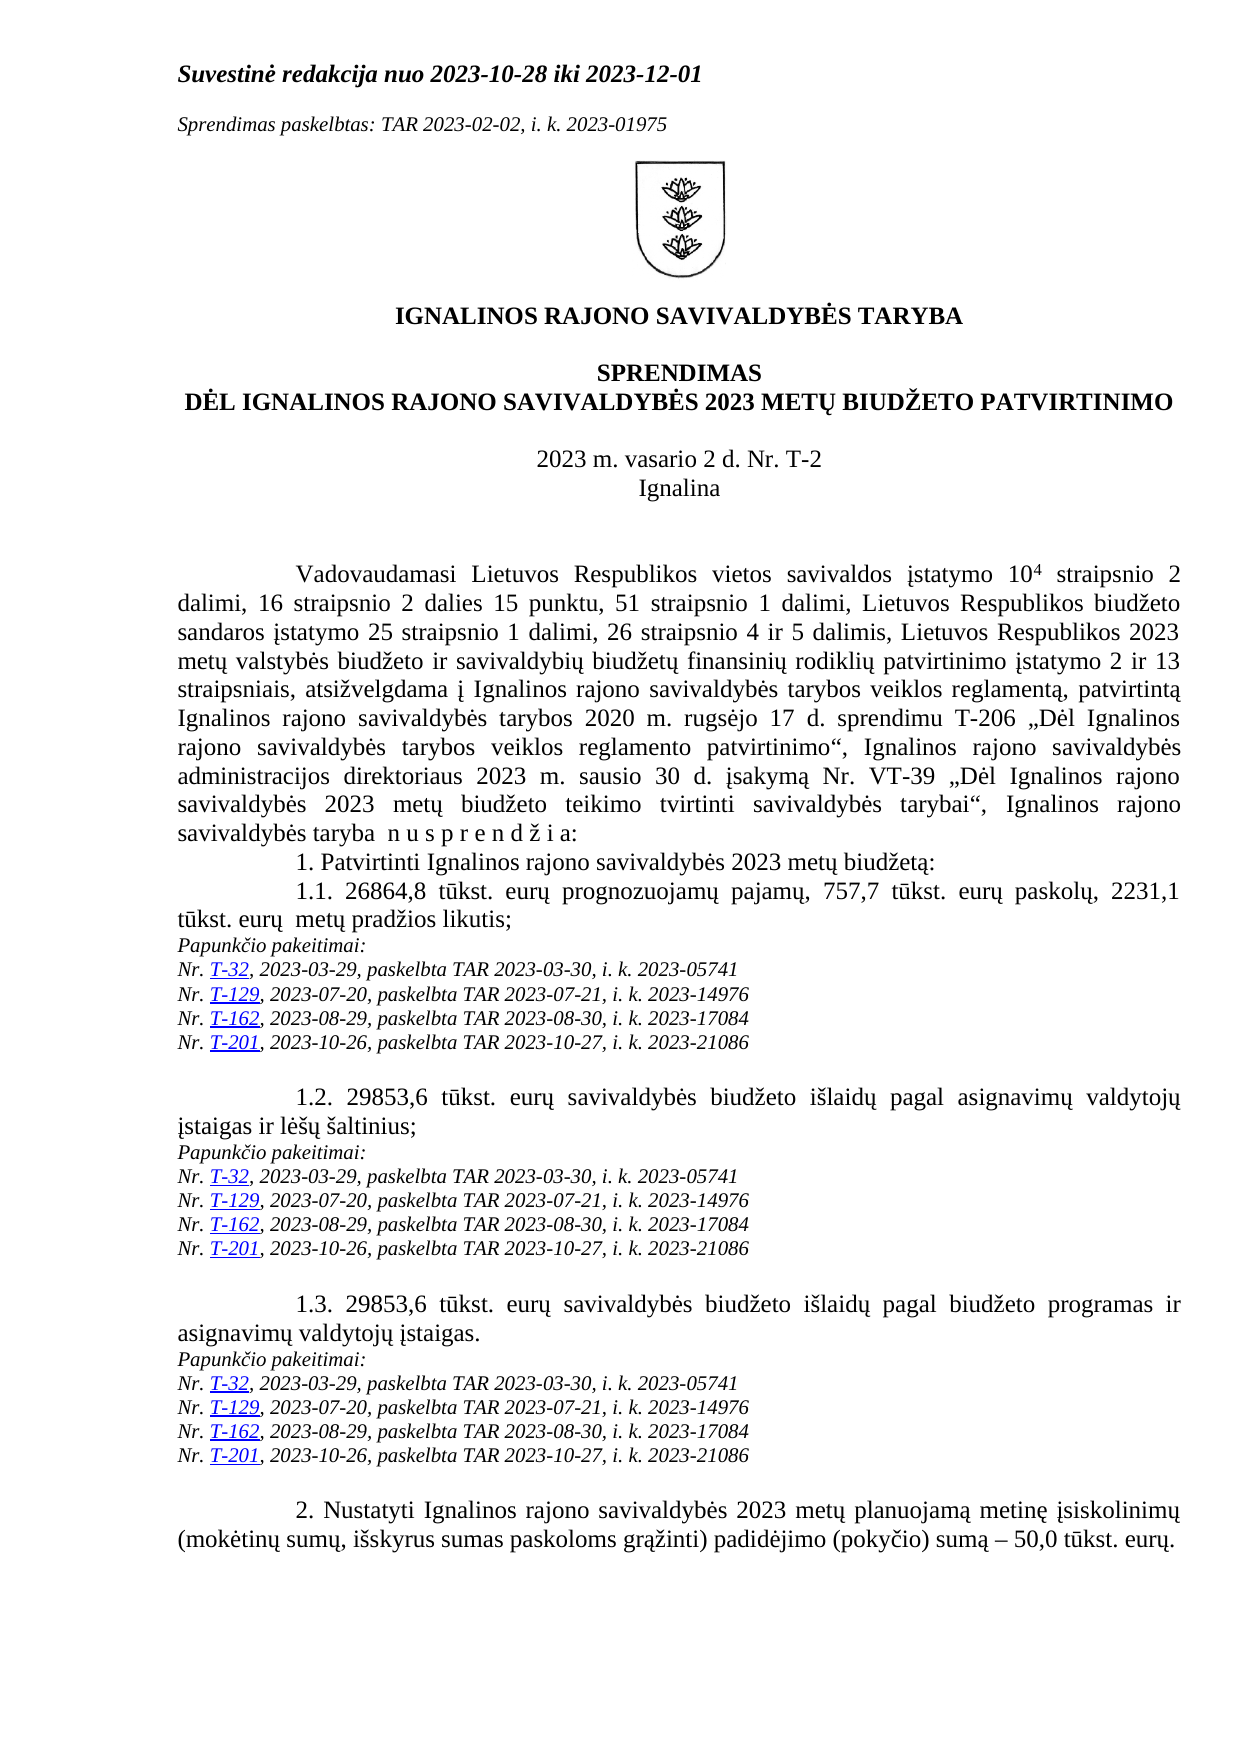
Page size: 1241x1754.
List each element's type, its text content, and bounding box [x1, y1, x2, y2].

text Suvestinė redakcija nuo 2023-10-28 iki 2023-12-01 [177, 59, 1181, 88]
text Nr. T-32, 2023-03-29, paskelbta TAR 2023-03-30, i. k. 2023-05741 [177, 1371, 1181, 1394]
text 1.2. 29853,6 tūkst. eurų savivaldybės biudžeto išlaidų pagal asignavimų valdytojų įstaigas ir lėšų šaltinius; [177, 1082, 1181, 1140]
text Vadovaudamasi Lietuvos Respublikos vietos savivaldos įstatymo 104 straipsnio 2 dalimi, 16 straipsnio 2 dalies 15 punktu, 51 straipsnio 1 dalimi, Lietuvos Respublikos biudžeto sandaros įstatymo 25 straipsnio 1 dalimi, 26 straipsnio 4 ir 5 dalimis, Lietuvos Respublikos 2023 metų valstybės biudžeto ir savivaldybių biudžetų finansinių rodiklių patvirtinimo įstatymo 2 ir 13 straipsniais, atsižvelgdama į Ignalinos rajono savivaldybės tarybos veiklos reglamentą, patvirtintą Ignalinos rajono savivaldybės tarybos 2020 m. rugsėjo 17 d. sprendimu T-206 „Dėl Ignalinos rajono savivaldybės tarybos veiklos reglamento patvirtinimo“, Ignalinos rajono savivaldybės administracijos direktoriaus 2023 m. sausio 30 d. įsakymą Nr. VT-39 „Dėl Ignalinos rajono savivaldybės 2023 metų biudžeto teikimo tvirtinti savivaldybės tarybai“, Ignalinos rajono savivaldybės taryba n u s p r e n d ž i a: [177, 559, 1181, 847]
text 1.3. 29853,6 tūkst. eurų savivaldybės biudžeto išlaidų pagal biudžeto programas ir asignavimų valdytojų įstaigas. [177, 1289, 1181, 1346]
text 1. Patvirtinti Ignalinos rajono savivaldybės 2023 metų biudžetą: [177, 847, 1181, 876]
text IGNALINOS RAJONO SAVIVALDYBĖS TARYBA [177, 301, 1181, 329]
text Nr. T-162, 2023-08-29, paskelbta TAR 2023-08-30, i. k. 2023-17084 [177, 1419, 1181, 1443]
text Nr. T-129, 2023-07-20, paskelbta TAR 2023-07-21, i. k. 2023-14976 [177, 981, 1181, 1006]
text DĖL IGNALINOS RAJONO SAVIVALDYBĖS 2023 METŲ BIUDŽETO PATVIRTINIMO [177, 387, 1181, 416]
text 2023 m. vasario 2 d. Nr. T-2 [177, 444, 1181, 473]
text SPRENDIMAS [177, 358, 1181, 387]
text Nr. T-129, 2023-07-20, paskelbta TAR 2023-07-21, i. k. 2023-14976 [177, 1394, 1181, 1419]
text Papunkčio pakeitimai: [177, 1140, 1181, 1164]
text Ignalina [177, 473, 1181, 502]
text Papunkčio pakeitimai: [177, 933, 1181, 957]
text Nr. T-32, 2023-03-29, paskelbta TAR 2023-03-30, i. k. 2023-05741 [177, 957, 1181, 981]
text Nr. T-129, 2023-07-20, paskelbta TAR 2023-07-21, i. k. 2023-14976 [177, 1188, 1181, 1212]
text Nr. T-162, 2023-08-29, paskelbta TAR 2023-08-30, i. k. 2023-17084 [177, 1212, 1181, 1236]
text 1.1. 26864,8 tūkst. eurų prognozuojamų pajamų, 757,7 tūkst. eurų paskolų, 2231,1 tūkst. eurų metų pradžios likutis; [177, 876, 1181, 933]
text Nr. T-201, 2023-10-26, paskelbta TAR 2023-10-27, i. k. 2023-21086 [177, 1029, 1181, 1054]
text 2. Nustatyti Ignalinos rajono savivaldybės 2023 metų planuojamą metinę įsiskolinimų (mokėtinų sumų, išskyrus sumas paskoloms grąžinti) padidėjimo (pokyčio) sumą – 50,0 tūkst. eurų. [177, 1496, 1181, 1553]
text Nr. T-162, 2023-08-29, paskelbta TAR 2023-08-30, i. k. 2023-17084 [177, 1006, 1181, 1029]
text Nr. T-32, 2023-03-29, paskelbta TAR 2023-03-30, i. k. 2023-05741 [177, 1164, 1181, 1188]
text Papunkčio pakeitimai: [177, 1346, 1181, 1371]
text Nr. T-201, 2023-10-26, paskelbta TAR 2023-10-27, i. k. 2023-21086 [177, 1443, 1181, 1467]
text Sprendimas paskelbtas: TAR 2023-02-02, i. k. 2023-01975 [177, 112, 1181, 136]
text Nr. T-201, 2023-10-26, paskelbta TAR 2023-10-27, i. k. 2023-21086 [177, 1236, 1181, 1260]
